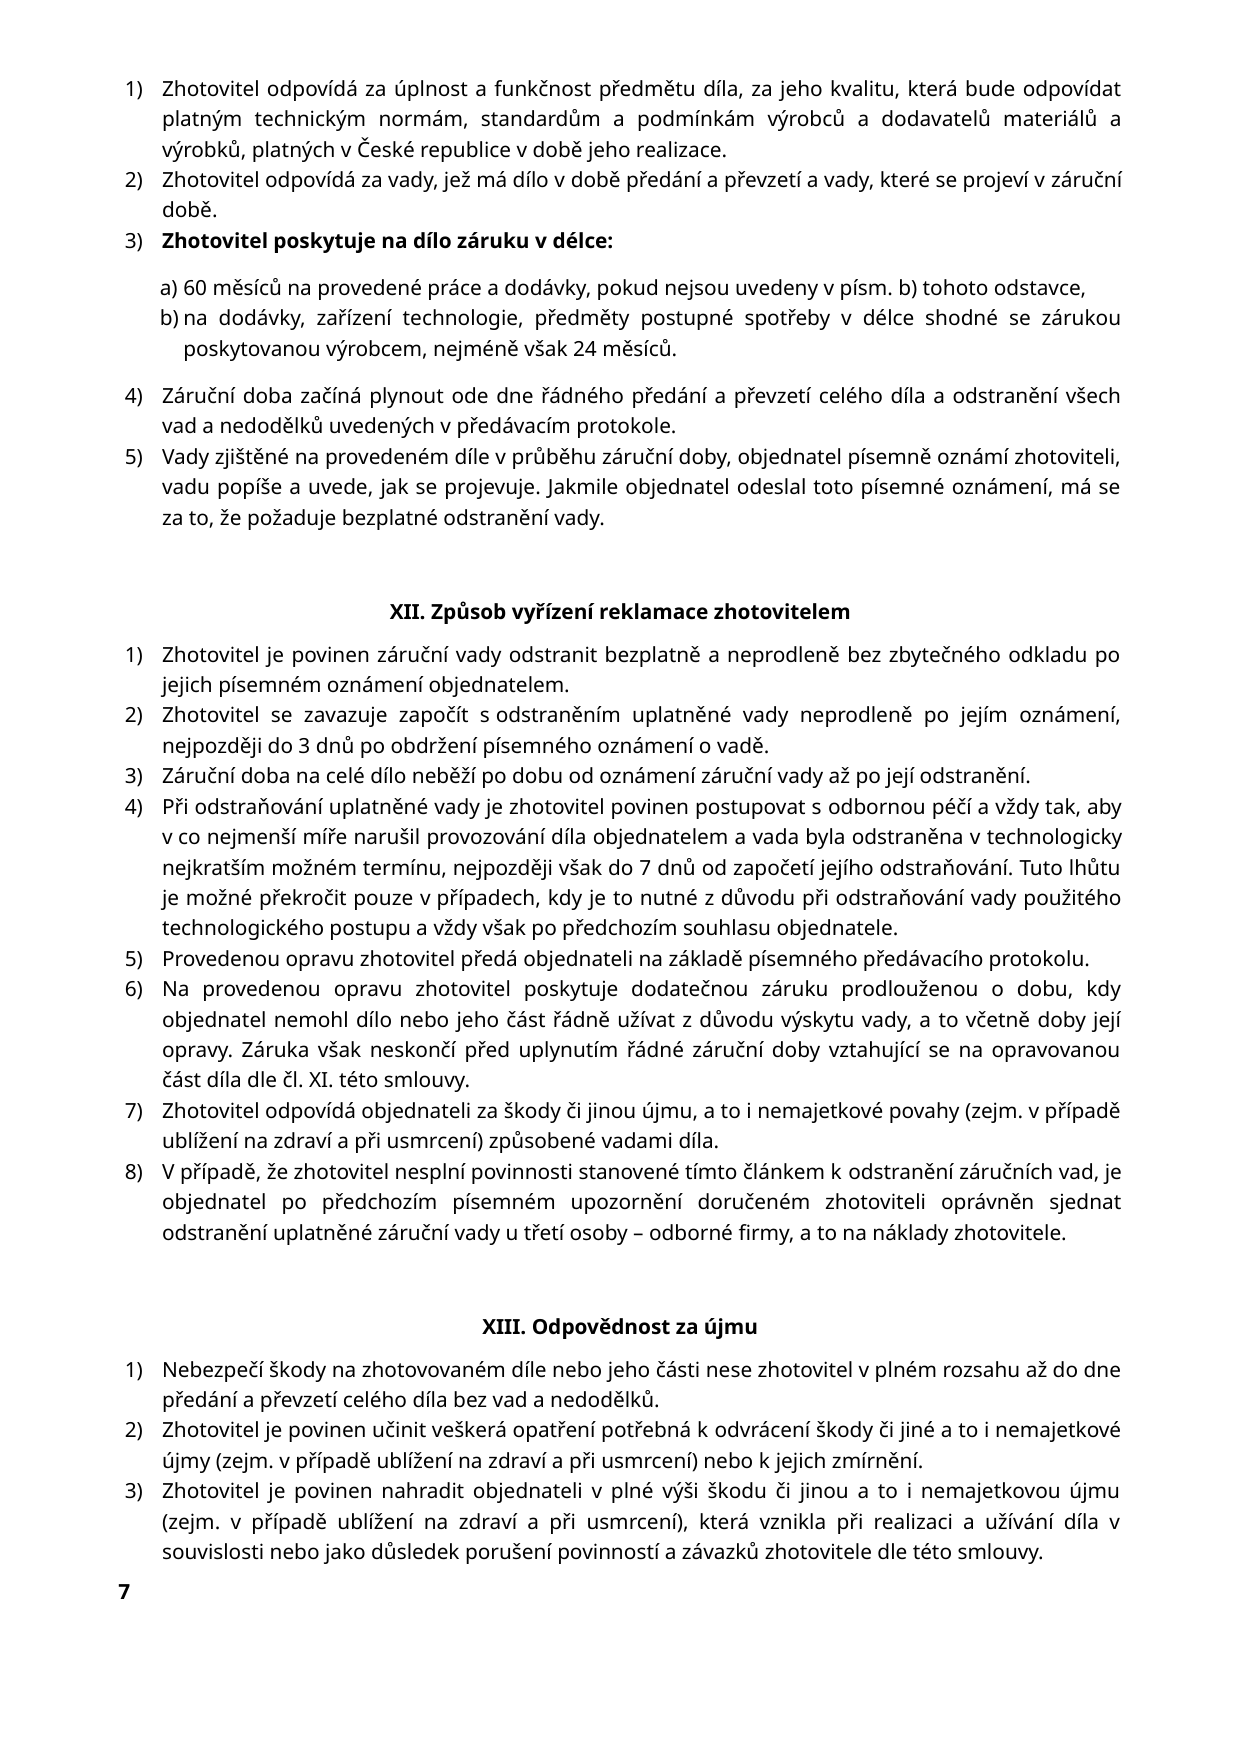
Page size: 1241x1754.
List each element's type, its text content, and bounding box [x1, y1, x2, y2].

list Zhotovitel je povinen nahradit objednateli v plné výši škodu či jinou a to i nemajetkovou újmu (zejm. v případě ublížení na zdraví a při usmrcení), která vznikla při realizaci a užívání díla v souvislosti nebo jako důsledek porušení povinností a závazků zhotovitele dle této smlouvy. [124, 1476, 1122, 1566]
list Na provedenou opravu zhotovitel poskytuje dodatečnou záruku prodlouženou o dobu, kdy objednatel nemohl dílo nebo jeho část řádně užívat z důvodu výskytu vady, a to včetně doby její opravy. Záruka však neskončí před uplynutím řádné záruční doby vztahující se na opravovanou část díla dle čl. XI. této smlouvy. [124, 974, 1122, 1094]
list Nebezpečí škody na zhotovovaném díle nebo jeho části nese zhotovitel v plném rozsahu až do dne předání a převzetí celého díla bez vad a nedodělků. [124, 1355, 1122, 1413]
list Provedenou opravu zhotovitel předá objednateli na základě písemného předávacího protokolu. [124, 944, 1122, 972]
list Zhotovitel se zavazuje započít s odstraněním uplatněné vady neprodleně po jejím oznámení, nejpozději do 3 dnů po obdržení písemného oznámení o vadě. [124, 701, 1122, 759]
list Zhotovitel odpovídá za úplnost a funkčnost předmětu díla, za jeho kvalitu, která bude odpovídat platným technickým normám, standardům a podmínkám výrobců a dodavatelů materiálů a výrobků, platných v České republice v době jeho realizace. [124, 74, 1122, 163]
list Při odstraňování uplatněné vady je zhotovitel povinen postupovat s odbornou péčí a vždy tak, aby v co nejmenší míře narušil provozování díla objednatelem a vada byla odstraněna v technologicky nejkratším možném termínu, nejpozději však do 7 dnů od započetí jejího odstraňování. Tuto lhůtu je možné překročit pouze v případech, kdy je to nutné z důvodu při odstraňování vady použitého technologického postupu a vždy však po předchozím souhlasu objednatele. [124, 792, 1122, 942]
list na dodávky, zařízení technologie, předměty postupné spotřeby v délce shodné se zárukou poskytovanou výrobcem, nejméně však 24 měsíců. [159, 303, 1122, 362]
list V případě, že zhotovitel nesplní povinnosti stanovené tímto článkem k odstranění záručních vad, je objednatel po předchozím písemném upozornění doručeném zhotoviteli oprávněn sjednat odstranění uplatněné záruční vady u třetí osoby – odborné firmy, a to na náklady zhotovitele. [124, 1157, 1122, 1246]
list 60 měsíců na provedené práce a dodávky, pokud nejsou uvedeny v písm. b) tohoto odstavce, [159, 273, 1122, 301]
list Zhotovitel je povinen záruční vady odstranit bezplatně a neprodleně bez zbytečného odkladu po jejich písemném oznámení objednatelem. [124, 640, 1122, 698]
list Zhotovitel je povinen učinit veškerá opatření potřebná k odvrácení škody či jiné a to i nemajetkové újmy (zejm. v případě ublížení na zdraví a při usmrcení) nebo k jejich zmírnění. [124, 1416, 1122, 1474]
list Záruční doba začíná plynout ode dne řádného předání a převzetí celého díla a odstranění všech vad a nedodělků uvedených v předávacím protokole. [124, 381, 1122, 440]
list Zhotovitel odpovídá za vady, jež má dílo v době předání a převzetí a vady, které se projeví v záruční době. [124, 165, 1122, 224]
list Zhotovitel poskytuje na dílo záruku v délce: [124, 226, 1122, 254]
list Zhotovitel odpovídá objednateli za škody či jinou újmu, a to i nemajetkové povahy (zejm. v případě ublížení na zdraví a při usmrcení) způsobené vadami díla. [124, 1096, 1122, 1155]
list Záruční doba na celé dílo neběží po dobu od oznámení záruční vady až po její odstranění. [124, 761, 1122, 790]
text XIII. Odpovědnost za újmu [118, 1312, 1122, 1340]
list Vady zjištěné na provedeném díle v průběhu záruční doby, objednatel písemně oznámí zhotoviteli, vadu popíše a uvede, jak se projevuje. Jakmile objednatel odeslal toto písemné oznámení, má se za to, že požaduje bezplatné odstranění vady. [124, 442, 1122, 531]
text XII. Způsob vyřízení reklamace zhotovitelem [118, 597, 1122, 625]
